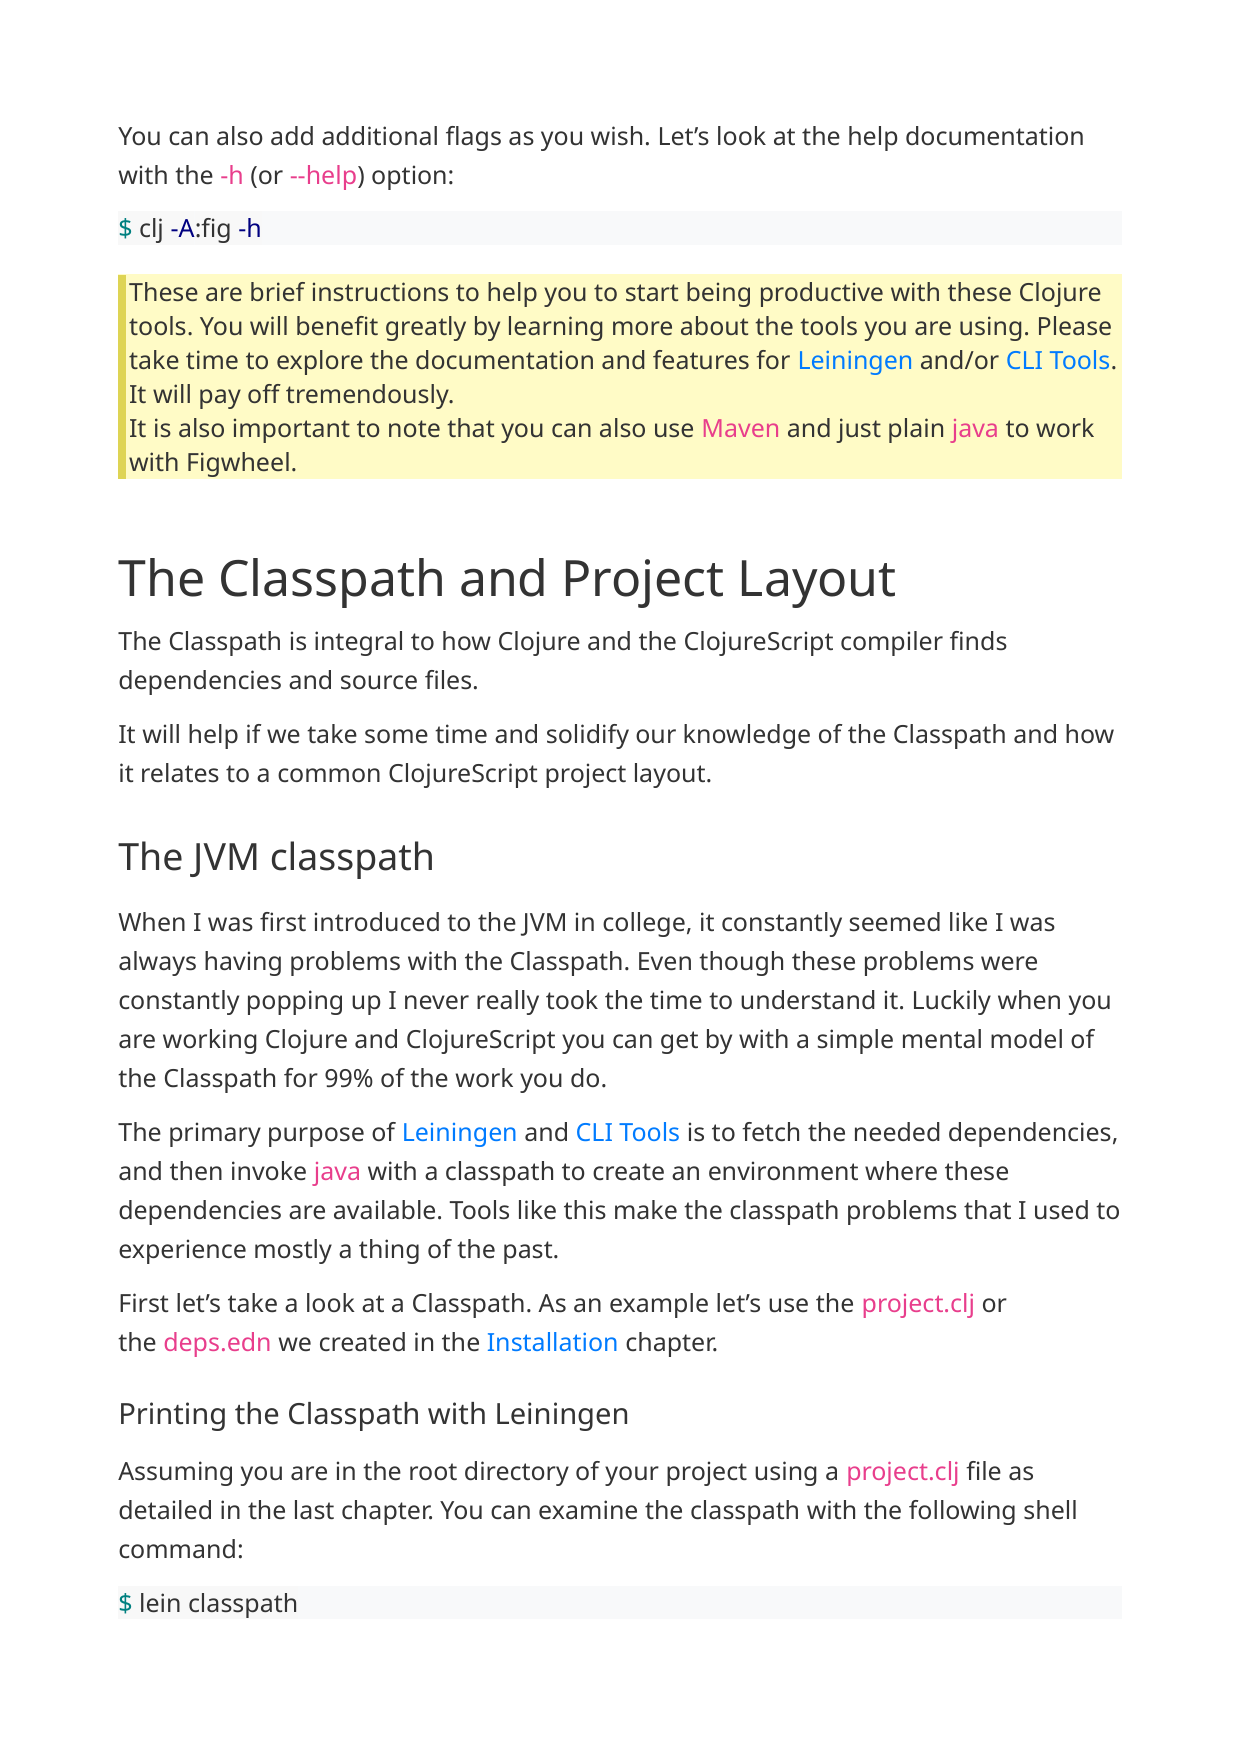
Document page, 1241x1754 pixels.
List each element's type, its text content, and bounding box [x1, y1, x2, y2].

text These are brief instructions to help you to start being productive with these Clojure tools. You will benefit greatly by learning more about the tools you are using. Please take time to explore the documentation and features for Leiningen and/or CLI Tools. It will pay off tremendously. [118, 274, 1122, 411]
subtitle Printing the Classpath with Leiningen [118, 1393, 1122, 1433]
text First let’s take a look at a Classpath. As an example let’s use the project.clj or the deps.edn we created in the Installation chapter. [118, 1286, 1122, 1359]
subtitle The Classpath and Project Layout [118, 543, 1122, 611]
text It will help if we take some time and solidify our knowledge of the Classpath and how it relates to a common ClojureScript project layout. [118, 717, 1122, 790]
text It is also important to note that you can also use Maven and just plain java to work with Figwheel. [126, 411, 1122, 479]
text The primary purpose of Leiningen and CLI Tools is to fetch the needed dependencies, and then invoke java with a classpath to create an environment where these dependencies are available. Tools like this make the classpath problems that I used to experience mostly a thing of the past. [118, 1114, 1122, 1266]
text $ lein classpath [118, 1586, 1122, 1619]
subtitle The JVM classpath [118, 830, 1122, 881]
text Assuming you are in the root directory of your project using a project.clj file as detailed in the last chapter. You can examine the classpath with the following shell command: [118, 1453, 1122, 1566]
text $ clj -A:fig -h [118, 211, 1122, 245]
text When I was first introduced to the JVM in college, it constantly seemed like I was always having problems with the Classpath. Even though these problems were constantly popping up I never really took the time to understand it. Luckily when you are working Clojure and ClojureScript you can get by with a simple mental model of the Classpath for 99% of the work you do. [118, 904, 1122, 1095]
text You can also add additional flags as you wish. Let’s look at the help documentation with the -h (or --help) option: [118, 118, 1122, 191]
text The Classpath is integral to how Clojure and the ClojureScript compiler finds dependencies and source files. [118, 624, 1122, 697]
